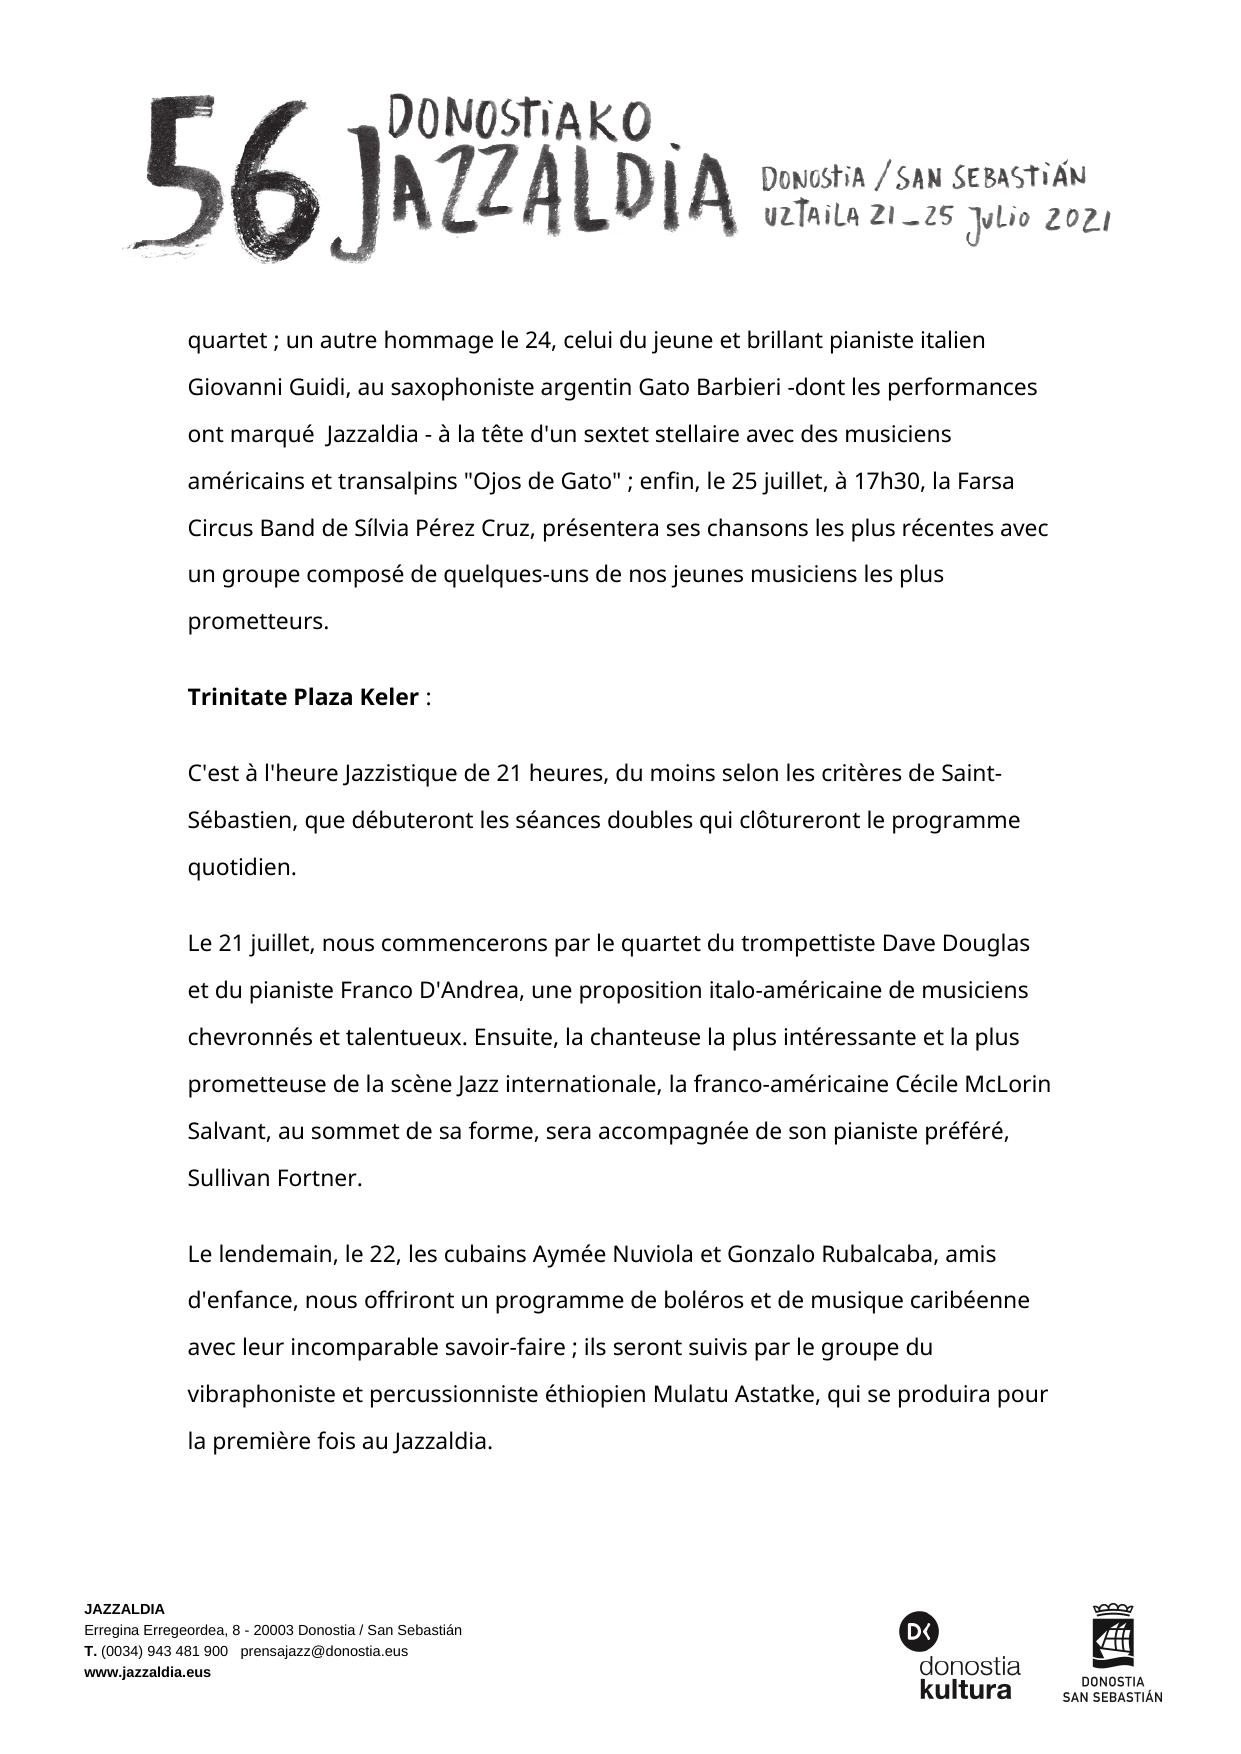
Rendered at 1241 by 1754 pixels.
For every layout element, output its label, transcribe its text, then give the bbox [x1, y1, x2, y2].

text quartet ; un autre hommage le 24, celui du jeune et brillant pianiste italien Giovanni Guidi, au saxophoniste argentin Gato Barbieri -dont les performances ont marqué Jazzaldia - à la tête d'un sextet stellaire avec des musiciens américains et transalpins "Ojos de Gato" ; enfin, le 25 juillet, à 17h30, la Farsa Circus Band de Sílvia Pérez Cruz, présentera ses chansons les plus récentes avec un groupe composé de quelques-uns de nos jeunes musiciens les plus prometteurs. [187, 324, 1053, 637]
text Le lendemain, le 22, les cubains Aymée Nuviola et Gonzalo Rubalcaba, amis d'enfance, nous offriront un programme de boléros et de musique caribéenne avec leur incomparable savoir-faire ; ils seront suivis par le groupe du vibraphoniste et percussionniste éthiopien Mulatu Astatke, qui se produira pour la première fois au Jazzaldia. [187, 1238, 1053, 1456]
picture [1, 1572, 1236, 1751]
picture [96, 82, 1150, 271]
text C'est à l'heure Jazzistique de 21 heures, du moins selon les critères de Saint-Sébastien, que débuteront les séances doubles qui clôtureront le programme quotidien. [187, 757, 1053, 882]
text Le 21 juillet, nous commencerons par le quartet du trompettiste Dave Douglas et du pianiste Franco D'Andrea, une proposition italo-américaine de musiciens chevronnés et talentueux. Ensuite, la chanteuse la plus intéressante et la plus prometteuse de la scène Jazz internationale, la franco-américaine Cécile McLorin Salvant, au sommet de sa forme, sera accompagnée de son pianiste préféré, Sullivan Fortner. [187, 927, 1053, 1193]
text Trinitate Plaza Keler : [187, 681, 1053, 713]
